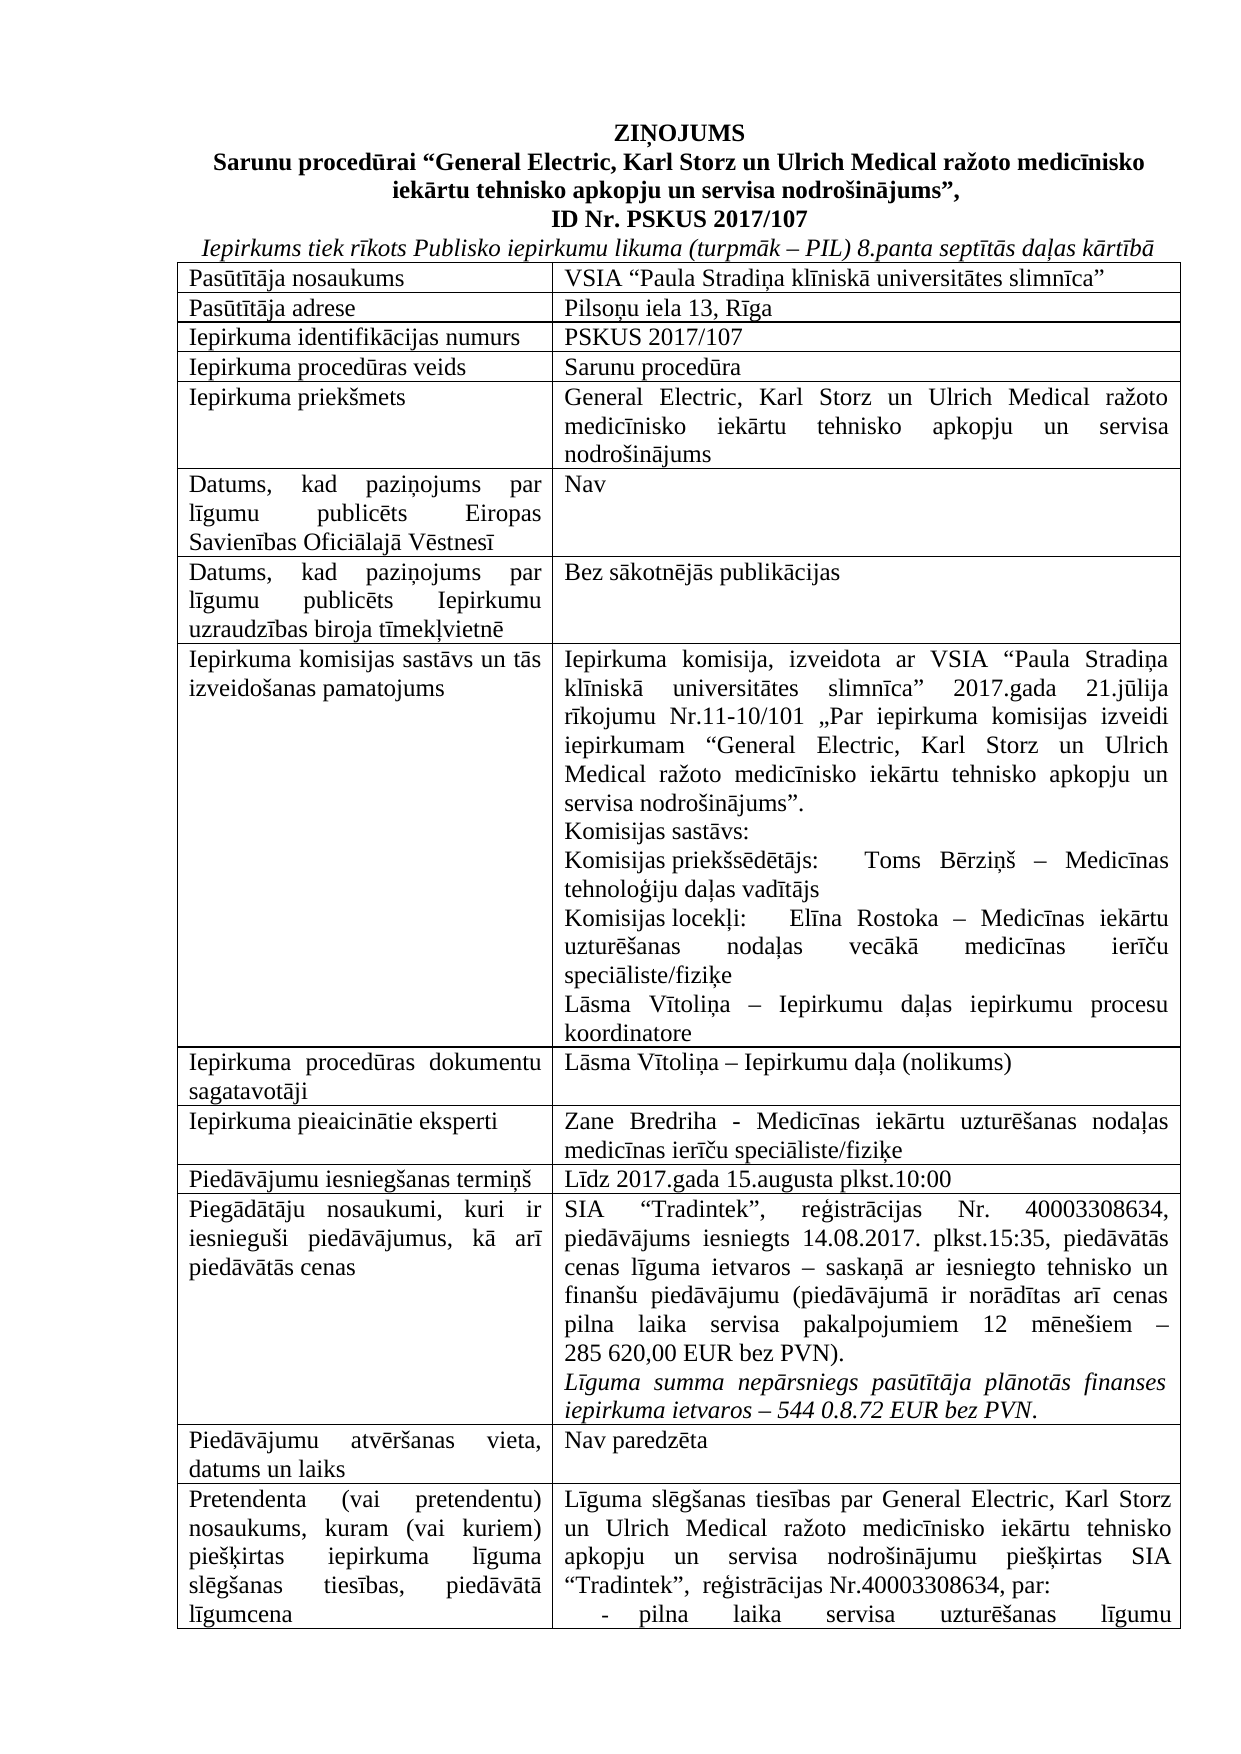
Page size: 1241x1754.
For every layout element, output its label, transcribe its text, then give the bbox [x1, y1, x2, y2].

table_cell SIA “Tradintek”, reģistrācijas Nr. 40003308634, piedāvājums iesniegts 14.08.2017. plkst.15:35, piedāvātās cenas līguma ietvaros – saskaņā ar iesniegto tehnisko un finanšu piedāvājumu (piedāvājumā ir norādītas arī cenas pilna laika servisa pakalpojumiem 12 mēnešiem – 285 620,00 EUR bez PVN). Līguma summa nepārsniegs pasūtītāja plānotās finanses iepirkuma ietvaros – 544 0.8.72 EUR bez PVN. [553, 1194, 1180, 1424]
table_cell Iepirkuma komisija, izveidota ar VSIA “Paula Stradiņa klīniskā universitātes slimnīca” 2017.gada 21.jūlija rīkojumu Nr.11-10/101 „Par iepirkuma komisijas izveidi iepirkumam “General Electric, Karl Storz un Ulrich Medical ražoto medicīnisko iekārtu tehnisko apkopju un servisa nodrošinājums”. Komisijas sastāvs: Komisijas priekšsēdētājs: Toms Bērziņš – Medicīnas tehnoloģiju daļas vadītājs Komisijas locekļi: Elīna Rostoka – Medicīnas iekārtu uzturēšanas nodaļas vecākā medicīnas ierīču speciāliste/fiziķe Lāsma Vītoliņa – Iepirkumu daļas iepirkumu procesu koordinatore [553, 644, 1180, 1046]
table_cell Bez sākotnējās publikācijas [553, 557, 1180, 643]
table_cell Nav paredzēta [553, 1425, 1180, 1483]
table_cell Zane Bredriha - Medicīnas iekārtu uzturēšanas nodaļas medicīnas ierīču speciāliste/fiziķe [553, 1106, 1180, 1163]
table_cell Līdz 2017.gada 15.augusta plkst.10:00 [553, 1165, 1180, 1193]
table_cell Datums, kad paziņojums par līgumu publicēts Iepirkumu uzraudzības biroja tīmekļvietnē [178, 557, 552, 643]
table_cell General Electric, Karl Storz un Ulrich Medical ražoto medicīnisko iekārtu tehnisko apkopju un servisa nodrošinājums [553, 382, 1180, 468]
table_cell Nav [553, 469, 1180, 556]
table_cell Iepirkuma procedūras veids [178, 352, 552, 381]
table_cell PSKUS 2017/107 [553, 323, 1180, 351]
table_cell Pilsoņu iela 13, Rīga [553, 293, 1180, 321]
table_cell Lāsma Vītoliņa – Iepirkumu daļa (nolikums) [553, 1048, 1180, 1105]
table_cell Līguma slēgšanas tiesības par General Electric, Karl Storz un Ulrich Medical ražoto medicīnisko iekārtu tehnisko apkopju un servisa nodrošinājumu piešķirtas SIA “Tradintek”, reģistrācijas Nr.40003308634, par: pilna laika servisa uzturēšanas līgumu [553, 1484, 1180, 1628]
table_cell Pretendenta (vai pretendentu) nosaukums, kuram (vai kuriem) piešķirtas iepirkuma līguma slēgšanas tiesības, piedāvātā līgumcena [178, 1484, 552, 1628]
table_header VSIA “Paula Stradiņa klīniskā universitātes slimnīca” [553, 263, 1180, 292]
text Iepirkums tiek rīkots Publisko iepirkumu likuma (turpmāk – PIL) 8.panta septītās daļas kārtībā [177, 233, 1181, 262]
table_header Pasūtītāja nosaukums [178, 263, 552, 292]
table_cell Piegādātāju nosaukumi, kuri ir iesnieguši piedāvājumus, kā arī piedāvātās cenas [178, 1194, 552, 1424]
table_cell Iepirkuma komisijas sastāvs un tās izveidošanas pamatojums [178, 644, 552, 1046]
text ZIŅOJUMS [177, 118, 1181, 147]
table_cell Piedāvājumu iesniegšanas termiņš [178, 1165, 552, 1193]
table_cell Datums, kad paziņojums par līgumu publicēts Eiropas Savienības Oficiālajā Vēstnesī [178, 469, 552, 556]
table_cell Iepirkuma pieaicinātie eksperti [178, 1106, 552, 1163]
table_cell Piedāvājumu atvēršanas vieta, datums un laiks [178, 1425, 552, 1483]
table_cell Sarunu procedūra [553, 352, 1180, 381]
table_cell Iepirkuma identifikācijas numurs [178, 323, 552, 351]
table_cell Iepirkuma procedūras dokumentu sagatavotāji [178, 1048, 552, 1105]
table_cell Pasūtītāja adrese [178, 293, 552, 321]
text ID Nr. PSKUS 2017/107 [177, 204, 1181, 233]
table_cell Iepirkuma priekšmets [178, 382, 552, 468]
text Sarunu procedūrai “General Electric, Karl Storz un Ulrich Medical ražoto medicīnisko iekārtu tehnisko apkopju un servisa nodrošinājums”, [177, 147, 1181, 204]
